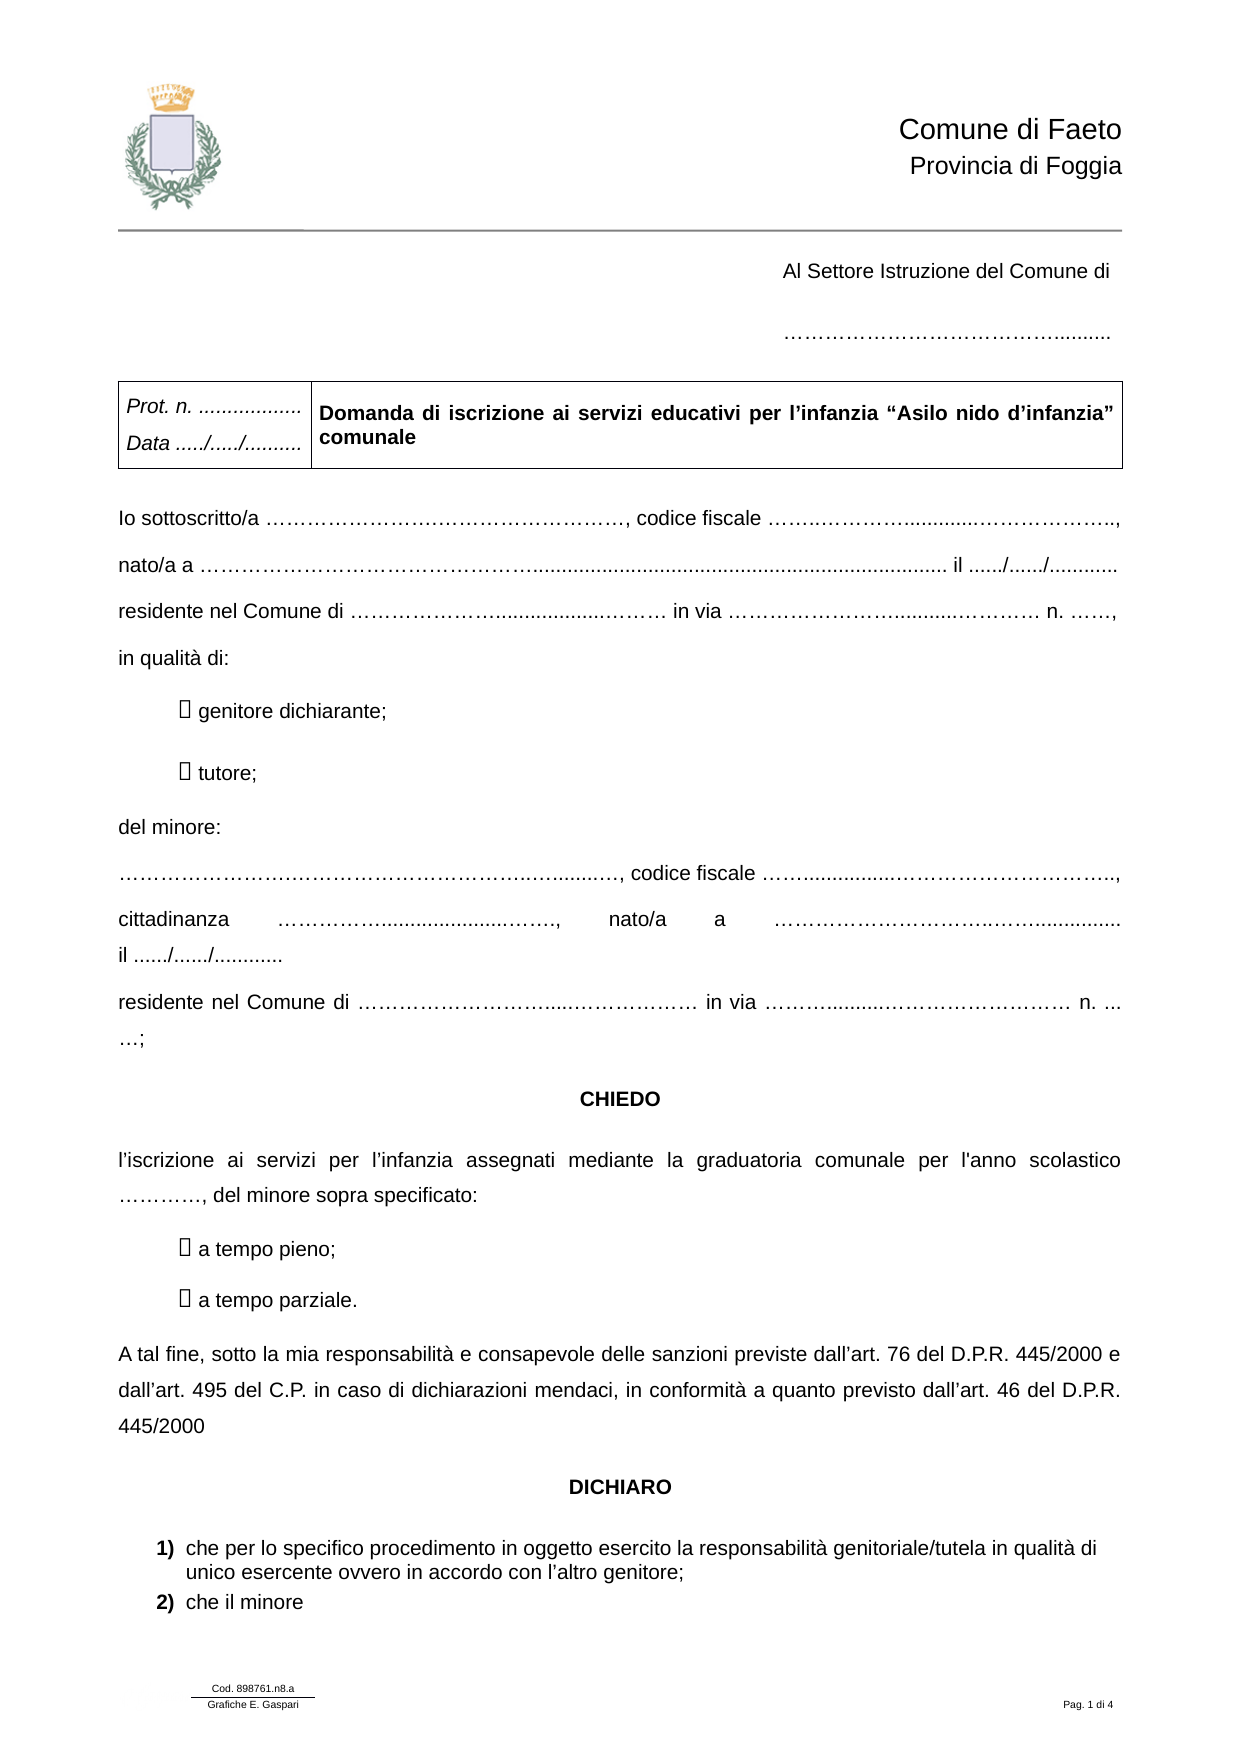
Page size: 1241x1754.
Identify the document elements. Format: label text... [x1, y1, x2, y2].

table_header Domanda di iscrizione ai servizi educativi per l’infanzia “Asilo nido d’infanzia” comunale [312, 382, 1122, 468]
text nato/a a …………………………………………........................................................................ il ....../....../............ [118, 553, 1122, 577]
list che per lo specifico procedimento in oggetto esercito la responsabilità genitoriale/tutela in qualità di unico esercente ovvero in accordo con l’altro genitore; [156, 1536, 1122, 1584]
list che il minore [156, 1590, 1122, 1614]
text  genitore dichiarante; [177, 692, 1122, 726]
text A tal fine, sotto la mia responsabilità e consapevole delle sanzioni previste dall’art. 76 del D.P.R. 445/2000 e dall’art. 495 del C.P. in caso di dichiarazioni mendaci, in conformità a quanto previsto dall’art. 46 del D.P.R. 445/2000 [118, 1342, 1122, 1438]
text …………………….……………………………..…........…, codice fiscale ……................………………………….., [118, 861, 1122, 885]
text residente nel Comune di …………………...................……… in via ……………………...........………… n. ……, [118, 599, 1122, 623]
text residente nel Comune di ……………………….....……………… in via ………..........……………………… n. ...…; [118, 989, 1122, 1049]
text  a tempo parziale. [177, 1281, 1122, 1315]
text l’iscrizione ai servizi per l’infanzia assegnati mediante la graduatoria comunale per l'anno scolastico …………, del minore sopra specificato: [118, 1147, 1122, 1207]
picture [122, 81, 224, 213]
table_header Prot. n. .................. Data ...../...../.......... [119, 382, 311, 468]
text in qualità di: [118, 645, 1122, 669]
text CHIEDO [118, 1086, 1122, 1110]
text cittadinanza ……………......................……., nato/a a …………………………..……............... il ....../....../............ [118, 907, 1122, 967]
text DICHIARO [118, 1475, 1122, 1499]
text  tutore; [177, 753, 1122, 787]
text Comune di Faeto [224, 112, 1122, 146]
text Al Settore Istruzione del Comune di [118, 259, 1122, 283]
text del minore: [118, 814, 1122, 838]
text Provincia di Foggia [224, 151, 1122, 179]
text  a tempo pieno; [177, 1230, 1122, 1264]
text ………………………………….......... [118, 320, 1122, 344]
text Io sottoscritto/a …………………….………………………, codice fiscale ……..………….............……………….., [118, 506, 1122, 530]
